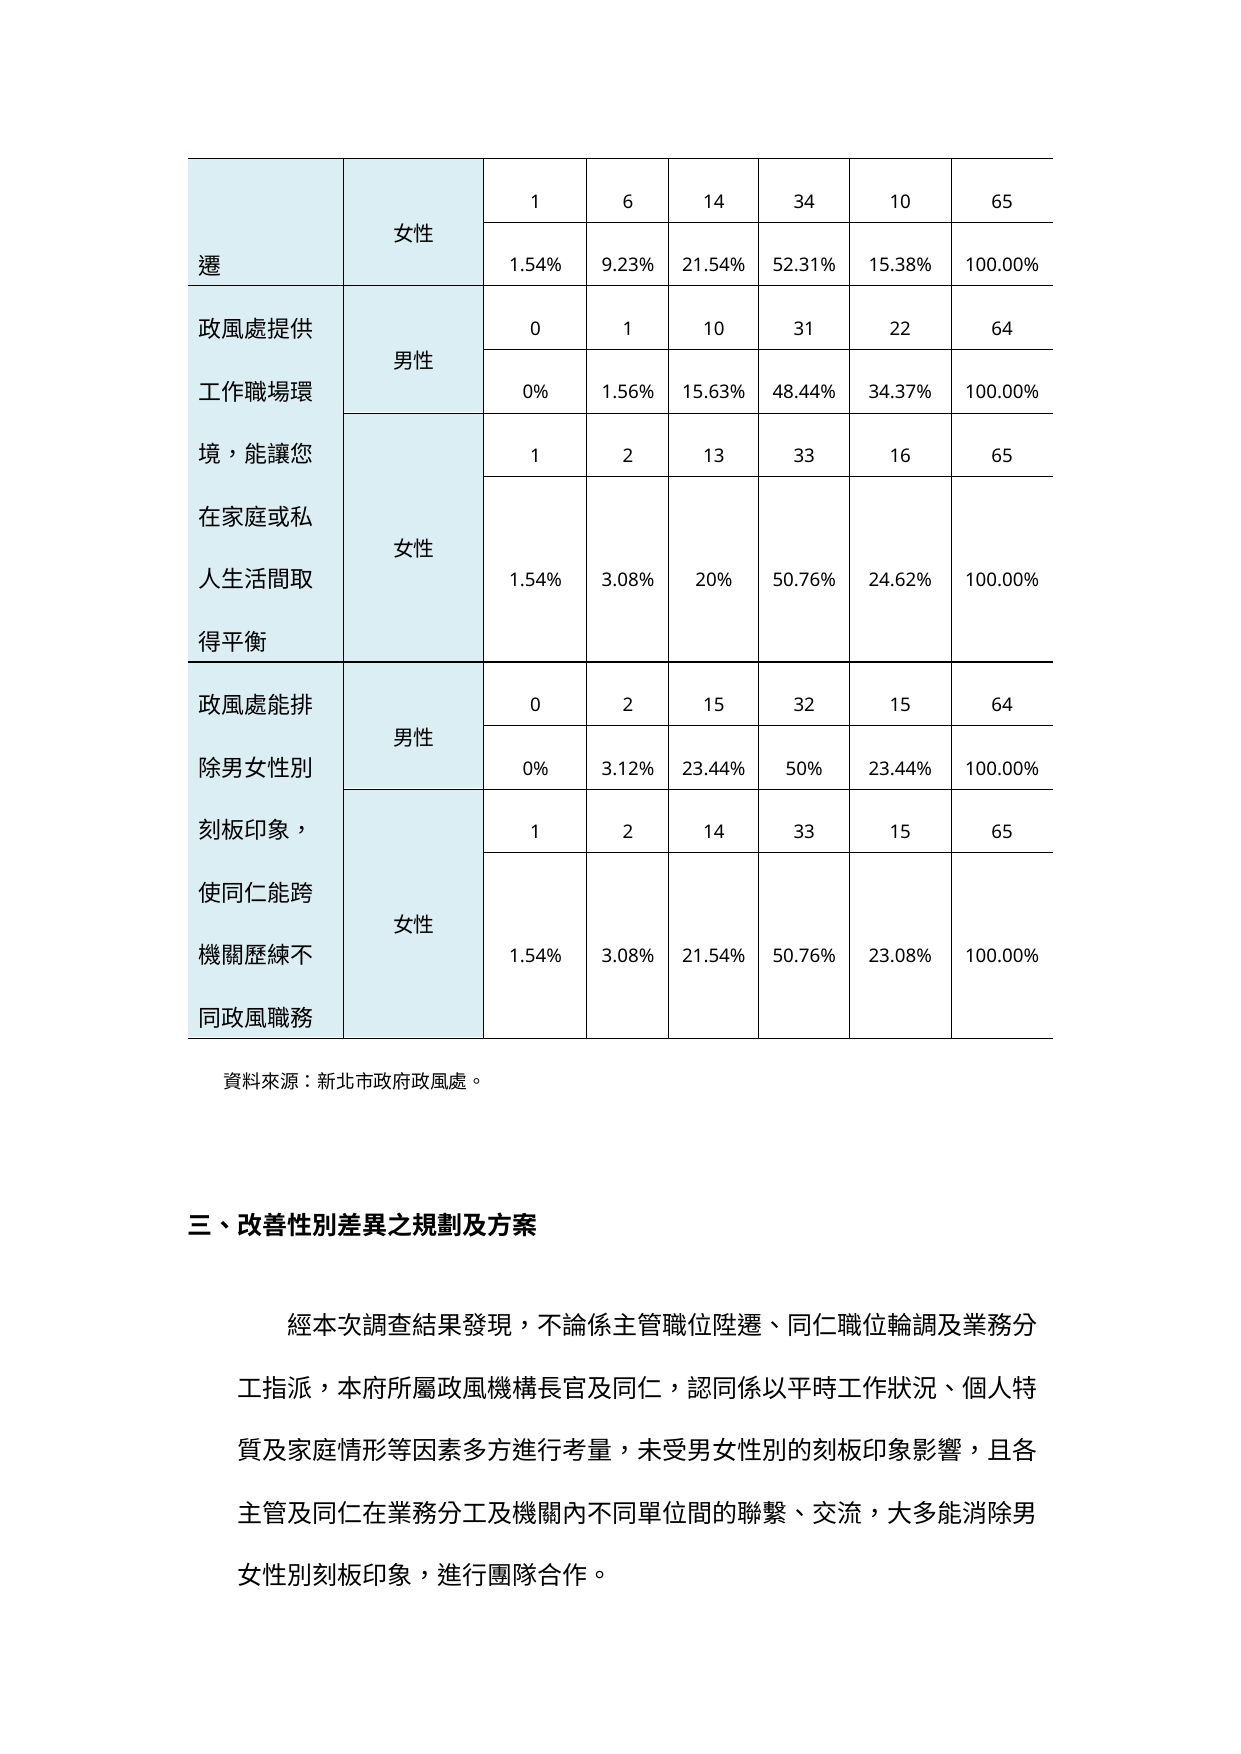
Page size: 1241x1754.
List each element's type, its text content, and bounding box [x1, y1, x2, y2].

table_cell 遷 [188, 159, 343, 285]
table_cell 50% [759, 726, 849, 788]
table_cell 34 [759, 159, 849, 222]
table_cell 1 [484, 414, 586, 476]
table_cell 3.08% [587, 853, 668, 1037]
table_cell 10 [669, 286, 758, 349]
table_cell 6 [587, 159, 668, 222]
table_cell 0% [484, 726, 586, 788]
table_cell 32 [759, 663, 849, 725]
table_cell 女性 [344, 414, 483, 661]
table_cell 3.12% [587, 726, 668, 788]
table_cell 女性 [344, 159, 483, 285]
text 經本次調查結果發現，不論係主管職位陞遷、同仁職位輪調及業務分工指派，本府所屬政風機構長官及同仁，認同係以平時工作狀況、個人特質及家庭情形等因素多方進行考量，未受男女性別的刻板印象影響，且各主管及同仁在業務分工及機關內不同單位間的聯繫、交流，大多能消除男女性別刻板印象，進行團隊合作。 [237, 1282, 1053, 1595]
table_cell 21.54% [669, 223, 758, 285]
table_cell 2 [587, 663, 668, 725]
table_cell 50.76% [759, 477, 849, 661]
table_cell 3.08% [587, 477, 668, 661]
table_cell 65 [952, 159, 1053, 222]
table_cell 政風處能排除男女性別刻板印象，使同仁能跨機關歷練不同政風職務 [188, 663, 343, 1037]
table_cell 33 [759, 414, 849, 476]
table_cell 15.38% [850, 223, 951, 285]
table_cell 34.37% [850, 350, 951, 412]
table_cell 64 [952, 663, 1053, 725]
table_cell 33 [759, 790, 849, 852]
table_cell 2 [587, 790, 668, 852]
table_cell 48.44% [759, 350, 849, 412]
table_cell 22 [850, 286, 951, 349]
table_cell 2 [587, 414, 668, 476]
table_cell 女性 [344, 790, 483, 1037]
table_cell 1 [484, 790, 586, 852]
table_cell 15 [669, 663, 758, 725]
table_cell 20% [669, 477, 758, 661]
table_cell 65 [952, 790, 1053, 852]
table_cell 15 [850, 663, 951, 725]
table_cell 14 [669, 790, 758, 852]
table_cell 15 [850, 790, 951, 852]
table_cell 10 [850, 159, 951, 222]
table_cell 1.54% [484, 223, 586, 285]
table_cell 24.62% [850, 477, 951, 661]
table_cell 31 [759, 286, 849, 349]
text 資料來源：新北市政府政風處。 [224, 1039, 1053, 1101]
table_cell 1.54% [484, 853, 586, 1037]
table_cell 100.00% [952, 726, 1053, 788]
table_cell 100.00% [952, 350, 1053, 412]
table_cell 1 [484, 159, 586, 222]
table_cell 100.00% [952, 853, 1053, 1037]
table_cell 13 [669, 414, 758, 476]
table_cell 政風處提供工作職場環境，能讓您在家庭或私人生活間取得平衡 [188, 286, 343, 661]
table_cell 52.31% [759, 223, 849, 285]
table_cell 100.00% [952, 477, 1053, 661]
table_cell 0 [484, 286, 586, 349]
table_cell 0 [484, 663, 586, 725]
table_cell 男性 [344, 286, 483, 412]
table_cell 1.54% [484, 477, 586, 661]
table_cell 15.63% [669, 350, 758, 412]
table_cell 64 [952, 286, 1053, 349]
table_cell 14 [669, 159, 758, 222]
table_cell 16 [850, 414, 951, 476]
table_cell 23.44% [669, 726, 758, 788]
text 三、改善性別差異之規劃及方案 [187, 1182, 1053, 1245]
table_cell 0% [484, 350, 586, 412]
table_cell 1.56% [587, 350, 668, 412]
table_cell 50.76% [759, 853, 849, 1037]
table_cell 23.08% [850, 853, 951, 1037]
table_cell 23.44% [850, 726, 951, 788]
table_cell 100.00% [952, 223, 1053, 285]
table_cell 1 [587, 286, 668, 349]
table_cell 21.54% [669, 853, 758, 1037]
table_cell 9.23% [587, 223, 668, 285]
table_cell 男性 [344, 663, 483, 788]
table_cell 65 [952, 414, 1053, 476]
